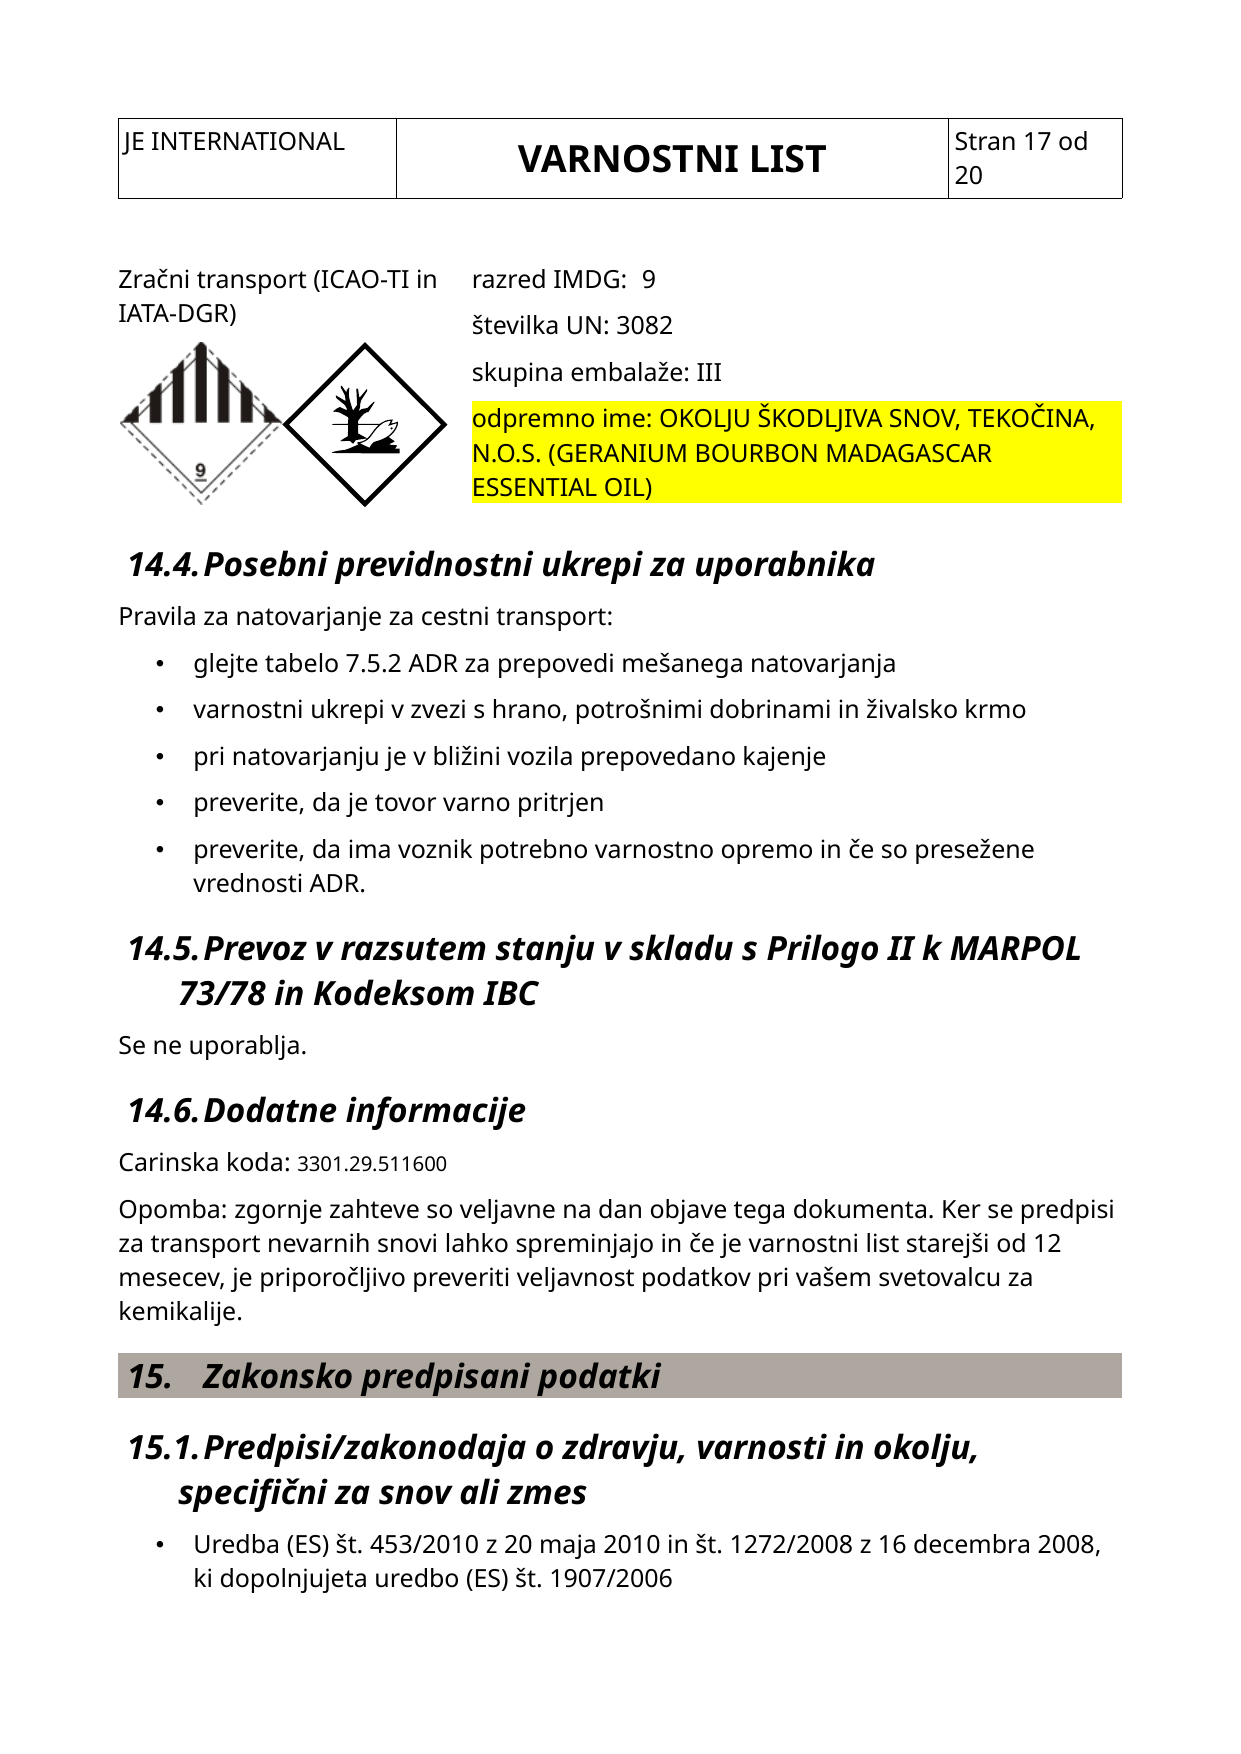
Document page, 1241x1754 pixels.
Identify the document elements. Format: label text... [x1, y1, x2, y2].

list Uredba (ES) št. 453/2010 z 20 maja 2010 in št. 1272/2008 z 16 decembra 2008, ki dopolnjujeta uredbo (ES) št. 1907/2006 [156, 1527, 1122, 1595]
list pri natovarjanju je v bližini vozila prepovedano kajenje [156, 738, 1122, 772]
list varnostni ukrepi v zvezi s hrano, potrošnimi dobrinami in živalsko krmo [156, 692, 1122, 726]
text Pravila za natovarjanje za cestni transport: [118, 599, 1122, 633]
picture [120, 342, 283, 505]
text Se ne uporablja. [118, 1028, 1122, 1062]
text Opomba: zgornje zahteve so veljavne na dan objave tega dokumenta. Ker se predpisi za transport nevarnih snovi lahko spreminjajo in če je varnostni list starejši od 12 mesecev, je priporočljivo preveriti veljavnost podatkov pri vašem svetovalcu za kemikalije. [118, 1192, 1122, 1328]
list preverite, da je tovor varno pritrjen [156, 785, 1122, 819]
subtitle Posebni previdnostni ukrepi za uporabnika [118, 541, 1122, 586]
list glejte tabelo 7.5.2 ADR za prepovedi mešanega natovarjanja [156, 645, 1122, 679]
table_header razred IMDG: 9 številka UN: 3082 skupina embalaže: III odpremno ime: OKOLJU ŠKODLJIVA SNOV, TEKOČINA, N.O.S. (GERANIUM BOURBON MADAGASCAR ESSENTIAL OIL) [472, 503, 1122, 516]
subtitle Zakonsko predpisani podatki [118, 1353, 1122, 1398]
text Carinska koda: 3301.29.511600 [118, 1145, 1122, 1179]
list preverite, da ima voznik potrebno varnostno opremo in če so presežene vrednosti ADR. [156, 832, 1122, 900]
table_cell [118, 505, 472, 516]
table_cell [283, 427, 360, 504]
subtitle Prevoz v razsutem stanju v skladu s Prilogo II k MARPOL 73/78 in Kodeksom IBC [118, 925, 1122, 1016]
subtitle Predpisi/zakonodaja o zdravju, varnosti in okolju, specifični za snov ali zmes [118, 1423, 1122, 1514]
table_header Zračni transport (ICAO-TI in IATA-DGR) [118, 261, 472, 342]
subtitle Dodatne informacije [118, 1087, 1122, 1132]
table_cell [366, 342, 472, 504]
table_header razred IMDG: 9 številka UN: 3082 skupina embalaže: III odpremno ime: OKOLJU ŠKODLJIVA SNOV, TEKOČINA, N.O.S. (GERANIUM BOURBON MADAGASCAR ESSENTIAL OIL) [472, 261, 1122, 401]
table_cell [283, 342, 364, 422]
